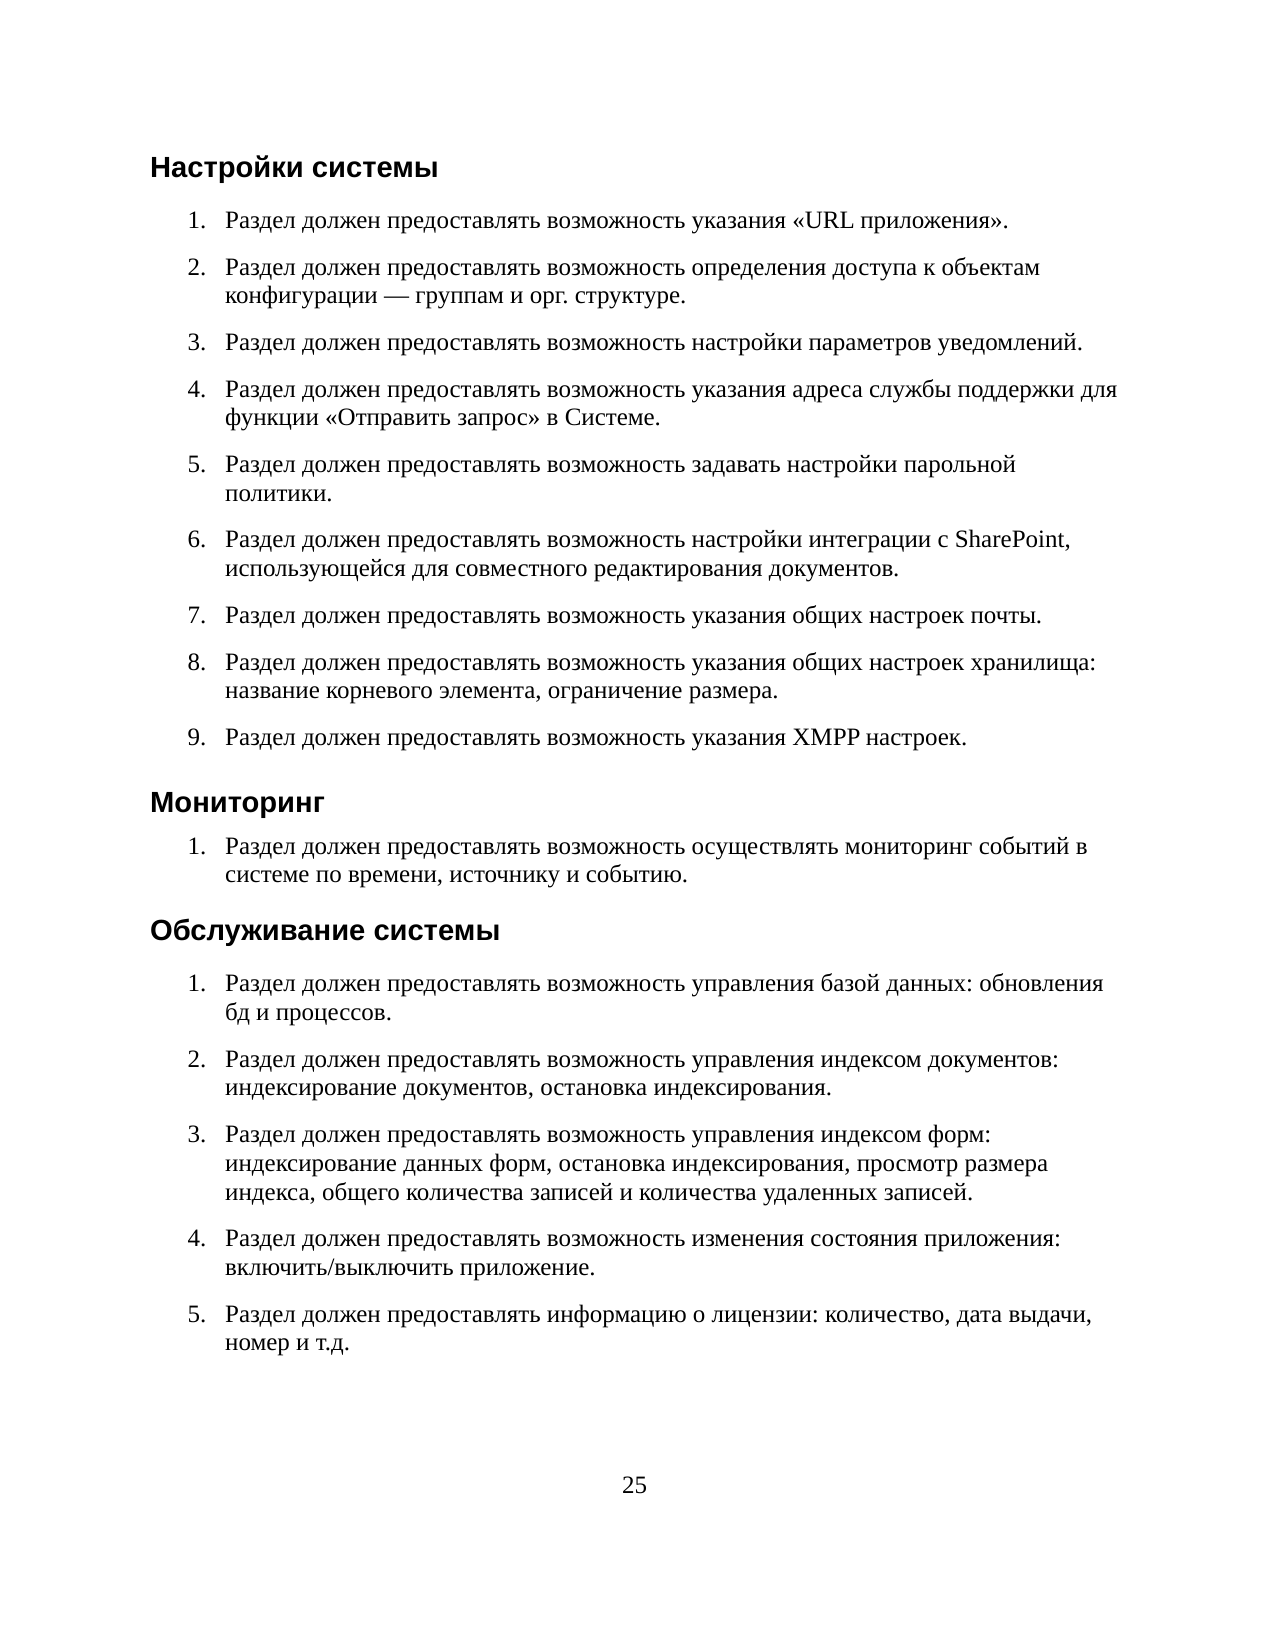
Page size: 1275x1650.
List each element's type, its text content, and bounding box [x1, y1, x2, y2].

list Раздел должен предоставлять возможность управления индексом форм: индексирование данных форм, остановка индексирования, просмотр размера индекса, общего количества записей и количества удаленных записей. [187, 1119, 1125, 1205]
list Раздел должен предоставлять возможность управления базой данных: обновления бд и процессов. [187, 968, 1125, 1026]
list Раздел должен предоставлять возможность настройки интеграции с SharePoint, использующейся для совместного редактирования документов. [187, 524, 1125, 582]
subtitle Мониторинг [150, 785, 1125, 818]
subtitle Обслуживание системы [150, 913, 1125, 947]
list Раздел должен предоставлять возможность указания общих настроек почты. [187, 600, 1125, 629]
list Раздел должен предоставлять возможность указания «URL приложения». [187, 205, 1125, 234]
subtitle Настройки системы [150, 150, 1125, 183]
list Раздел должен предоставлять возможность изменения состояния приложения: включить/выключить приложение. [187, 1223, 1125, 1281]
list Раздел должен предоставлять возможность управления индексом документов: индексирование документов, остановка индексирования. [187, 1044, 1125, 1101]
list Раздел должен предоставлять информацию о лицензии: количество, дата выдачи, номер и т.д. [187, 1299, 1125, 1356]
list Раздел должен предоставлять возможность указания XMPP настроек. [187, 722, 1125, 751]
list Раздел должен предоставлять возможность настройки параметров уведомлений. [187, 327, 1125, 356]
list Раздел должен предоставлять возможность задавать настройки парольной политики. [187, 449, 1125, 507]
list Раздел должен предоставлять возможность указания общих настроек хранилища: название корневого элемента, ограничение размера. [187, 647, 1125, 704]
list Раздел должен предоставлять возможность определения доступа к объектам конфигурации — группам и орг. структуре. [187, 252, 1125, 309]
list Раздел должен предоставлять возможность указания адреса службы поддержки для функции «Отправить запрос» в Системе. [187, 374, 1125, 431]
list Раздел должен предоставлять возможность осуществлять мониторинг событий в системе по времени, источнику и событию. [187, 831, 1125, 888]
